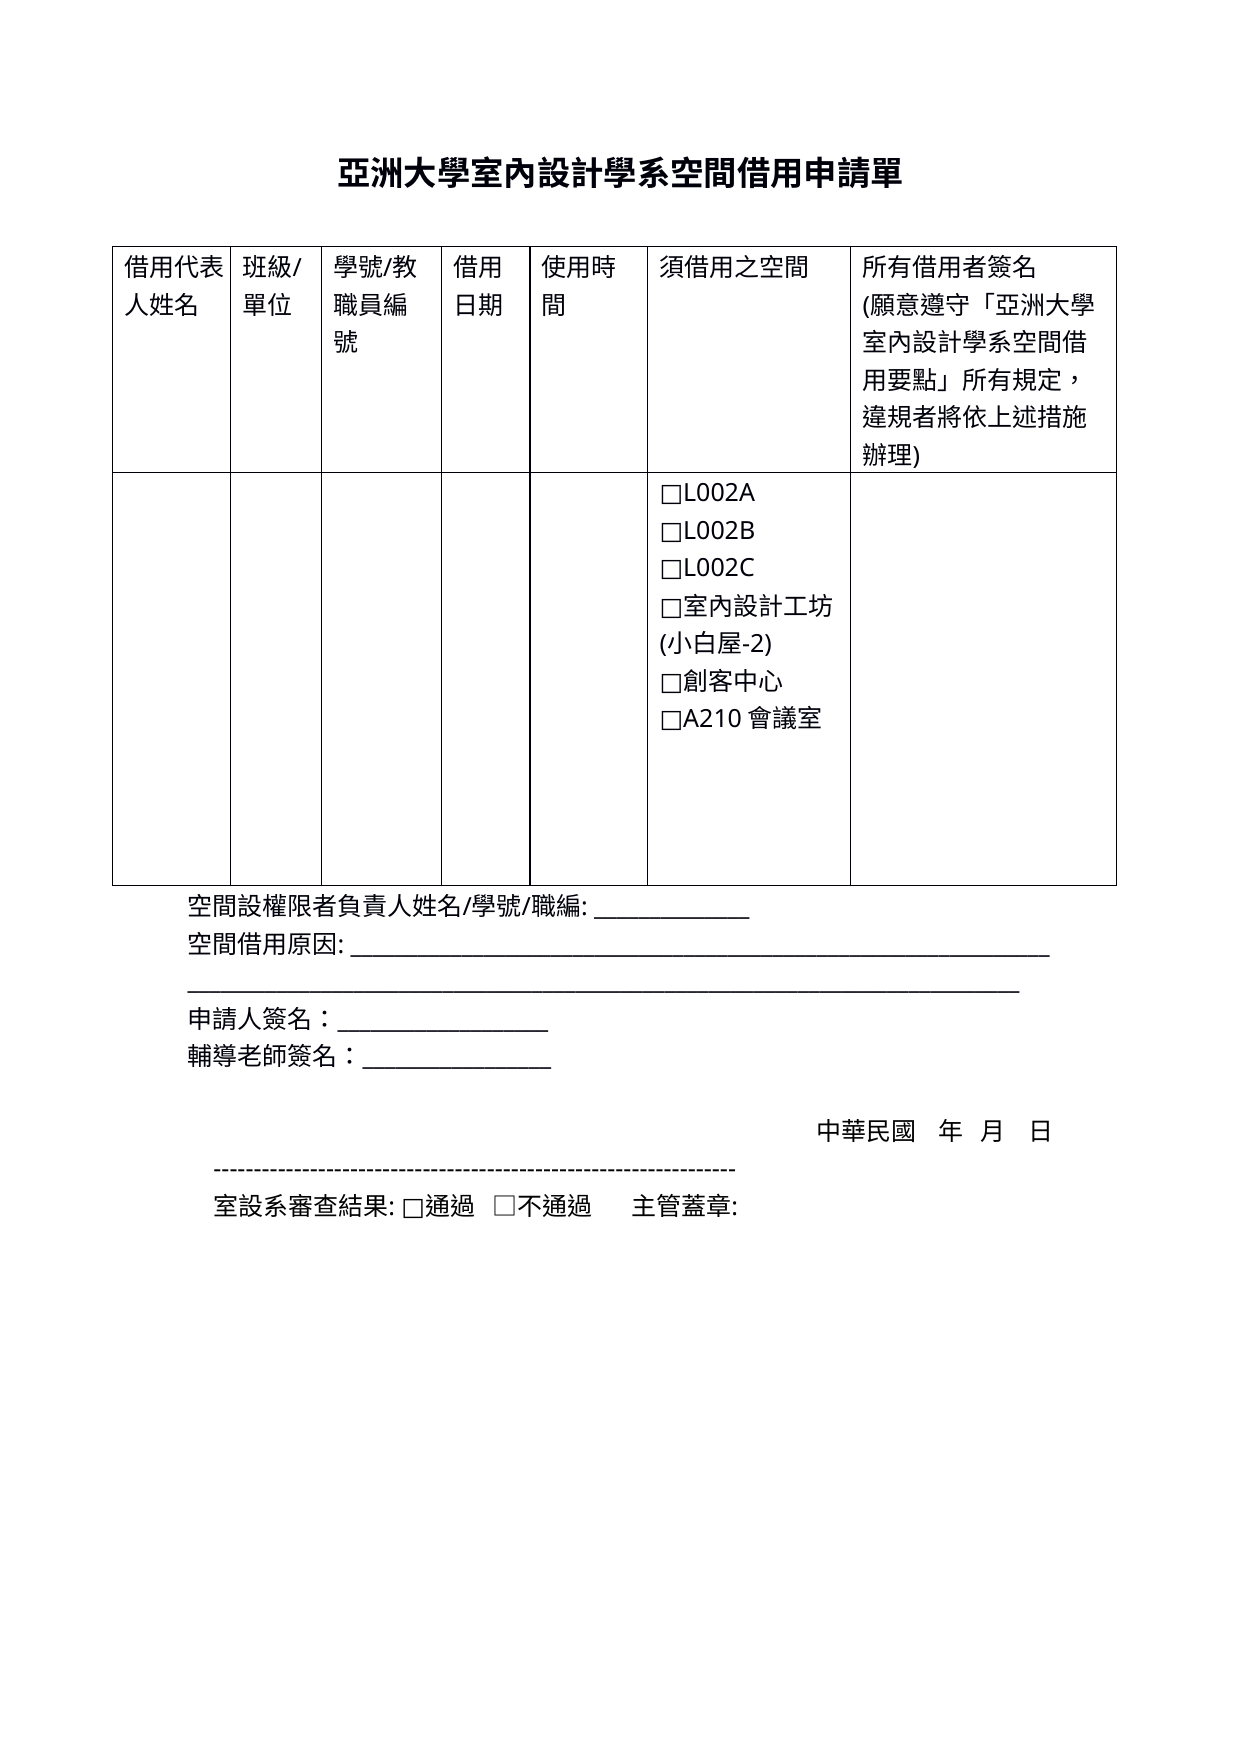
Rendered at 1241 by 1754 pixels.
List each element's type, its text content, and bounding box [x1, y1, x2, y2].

table_header 學號/教職員編號 [322, 247, 441, 472]
table_cell [113, 473, 230, 885]
table_header 班級/單位 [231, 247, 321, 472]
text 中華民國 年 月 日 [187, 1111, 1053, 1149]
table_cell [231, 473, 321, 885]
table_header 借用代表人姓名 [113, 247, 230, 472]
table_cell □L002A □L002B □L002C □室內設計工坊(小白屋-2) □創客中心 □A210會議室 [648, 473, 850, 885]
text 室設系審查結果: □通過 □不通過 主管蓋章: [187, 1186, 1053, 1224]
text 空間借用原因: __________________________________________________________________________________________________________________________________________ [187, 924, 1053, 999]
table_cell [851, 473, 1116, 885]
text 申請人簽名：___________________ [187, 999, 1053, 1036]
table_header 所有借用者簽名 (願意遵守「亞洲大學室內設計學系空間借用要點」所有規定，違規者將依上述措施辦理) [851, 247, 1116, 472]
table_cell [531, 473, 647, 885]
text 亞洲大學室內設計學系空間借用申請單 [187, 134, 1053, 209]
table_header 使用時間 [531, 247, 647, 472]
table_header 借用日期 [442, 247, 529, 472]
table_header 須借用之空間 [648, 247, 850, 472]
table_cell [442, 473, 529, 885]
text 輔導老師簽名：_________________ [187, 1036, 1053, 1074]
table_cell [322, 473, 441, 885]
text ----------------------------------------------------------------- [187, 1149, 1053, 1186]
text 空間設權限者負責人姓名/學號/職編: ______________ [187, 886, 1053, 924]
